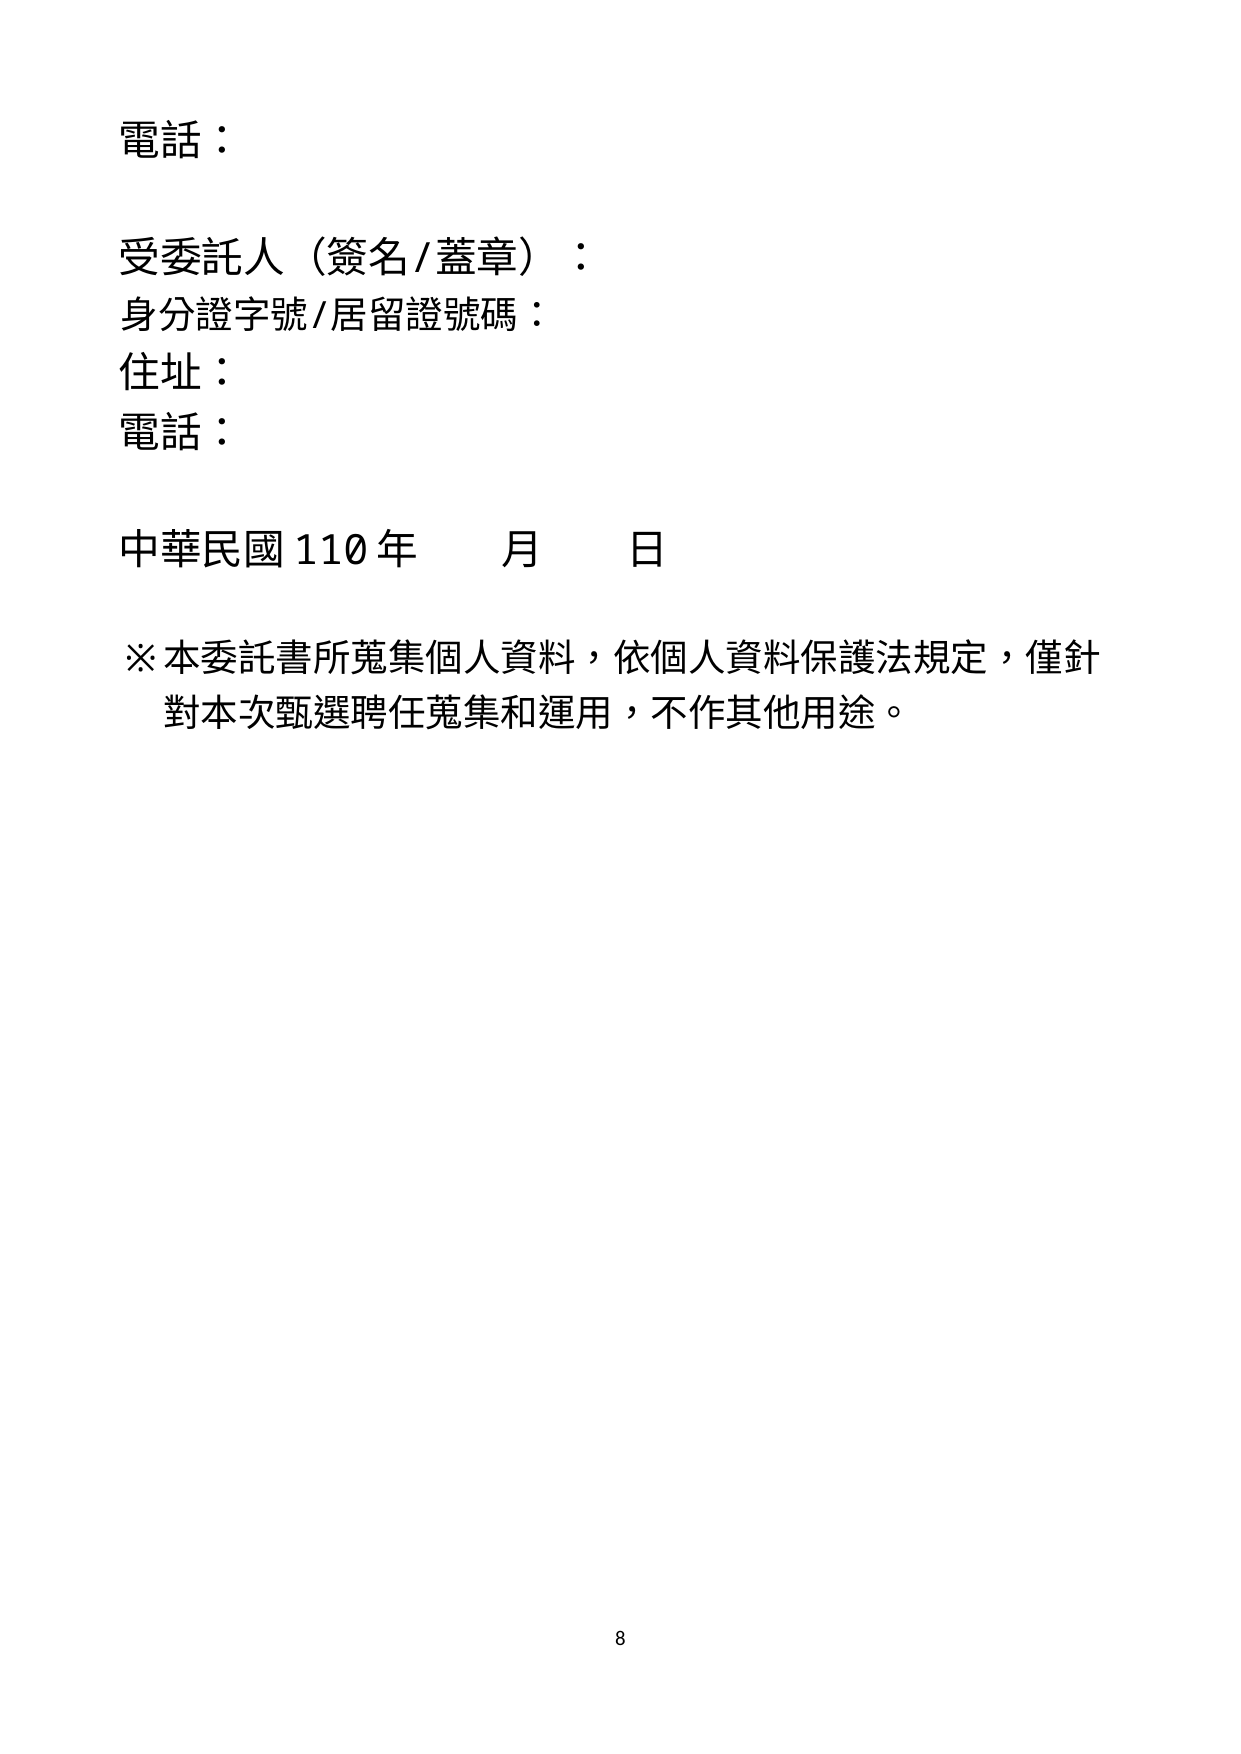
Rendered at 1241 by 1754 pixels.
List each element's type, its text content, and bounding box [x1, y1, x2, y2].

text 身分證字號/居留證號碼： [121, 284, 1119, 339]
text 住址： [118, 339, 1122, 399]
text 中華民國110年 月 日 [118, 516, 1122, 577]
text 對本次甄選聘任蒐集和運用，不作其他用途。 [118, 682, 1122, 737]
text 電話： [118, 107, 1122, 167]
text 受委託人（簽名/蓋章）： [118, 224, 1122, 284]
text ※本委託書所蒐集個人資料，依個人資料保護法規定，僅針 [118, 628, 1122, 682]
text 電話： [118, 399, 1122, 459]
